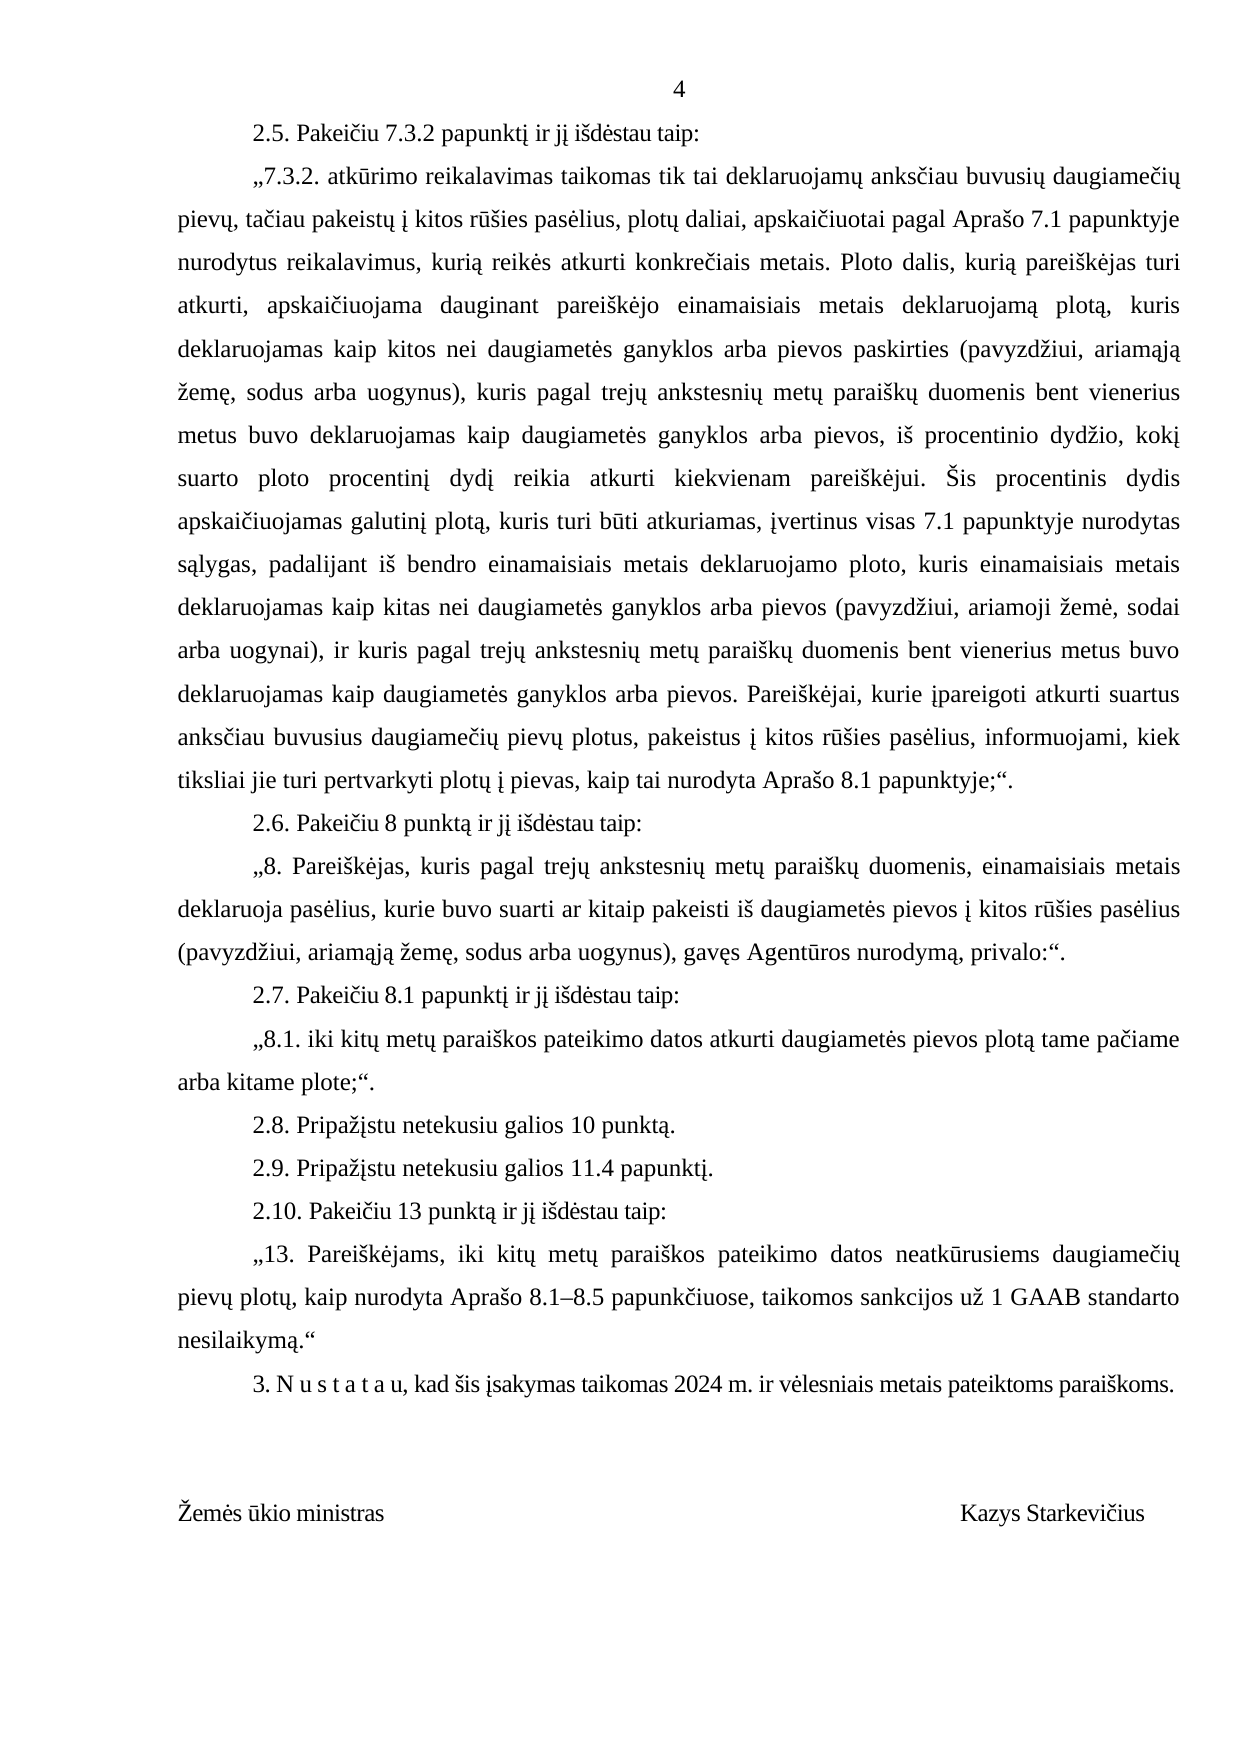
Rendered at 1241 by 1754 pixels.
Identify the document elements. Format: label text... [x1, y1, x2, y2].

text 2.8. Pripažįstu netekusiu galios 10 punktą. [177, 1110, 1181, 1139]
text „13. Pareiškėjams, iki kitų metų paraiškos pateikimo datos neatkūrusiems daugiamečių pievų plotų, kaip nurodyta Aprašo 8.1–8.5 papunkčiuose, taikomos sankcijos už 1 GAAB standarto nesilaikymą.“ [177, 1239, 1181, 1354]
text 2.7. Pakeičiu 8.1 papunktį ir jį išdėstau taip: [252, 981, 1181, 1009]
text 2.6. Pakeičiu 8 punktą ir jį išdėstau taip: [252, 808, 1181, 837]
text 2.10. Pakeičiu 13 punktą ir jį išdėstau taip: [252, 1196, 1181, 1225]
text „7.3.2. atkūrimo reikalavimas taikomas tik tai deklaruojamų anksčiau buvusių daugiamečių pievų, tačiau pakeistų į kitos rūšies pasėlius, plotų daliai, apskaičiuotai pagal Aprašo 7.1 papunktyje nurodytus reikalavimus, kurią reikės atkurti konkrečiais metais. Ploto dalis, kurią pareiškėjas turi atkurti, apskaičiuojama dauginant pareiškėjo einamaisiais metais deklaruojamą plotą, kuris deklaruojamas kaip kitos nei daugiametės ganyklos arba pievos paskirties (pavyzdžiui, ariamąją žemę, sodus arba uogynus), kuris pagal trejų ankstesnių metų paraiškų duomenis bent vienerius metus buvo deklaruojamas kaip daugiametės ganyklos arba pievos, iš procentinio dydžio, kokį suarto ploto procentinį dydį reikia atkurti kiekvienam pareiškėjui. Šis procentinis dydis apskaičiuojamas galutinį plotą, kuris turi būti atkuriamas, įvertinus visas 7.1 papunktyje nurodytas sąlygas, padalijant iš bendro einamaisiais metais deklaruojamo ploto, kuris einamaisiais metais deklaruojamas kaip kitas nei daugiametės ganyklos arba pievos (pavyzdžiui, ariamoji žemė, sodai arba uogynai), ir kuris pagal trejų ankstesnių metų paraiškų duomenis bent vienerius metus buvo deklaruojamas kaip daugiametės ganyklos arba pievos. Pareiškėjai, kurie įpareigoti atkurti suartus anksčiau buvusius daugiamečių pievų plotus, pakeistus į kitos rūšies pasėlius, informuojami, kiek tiksliai jie turi pertvarkyti plotų į pievas, kaip tai nurodyta Aprašo 8.1 papunktyje;“. [177, 161, 1181, 794]
text „8. Pareiškėjas, kuris pagal trejų ankstesnių metų paraiškų duomenis, einamaisiais metais deklaruoja pasėlius, kurie buvo suarti ar kitaip pakeisti iš daugiametės pievos į kitos rūšies pasėlius (pavyzdžiui, ariamąją žemę, sodus arba uogynus), gavęs Agentūros nurodymą, privalo:“. [177, 851, 1181, 966]
text 3. N u s t a t a u, kad šis įsakymas taikomas 2024 m. ir vėlesniais metais pateiktoms paraiškoms. [177, 1369, 1181, 1397]
text „8.1. iki kitų metų paraiškos pateikimo datos atkurti daugiametės pievos plotą tame pačiame arba kitame plote;“. [177, 1024, 1181, 1096]
text Žemės ūkio ministras Kazys Starkevičius [177, 1498, 1181, 1527]
text 2.5. Pakeičiu 7.3.2 papunktį ir jį išdėstau taip: [252, 118, 1181, 147]
text 2.9. Pripažįstu netekusiu galios 11.4 papunktį. [177, 1153, 1181, 1182]
